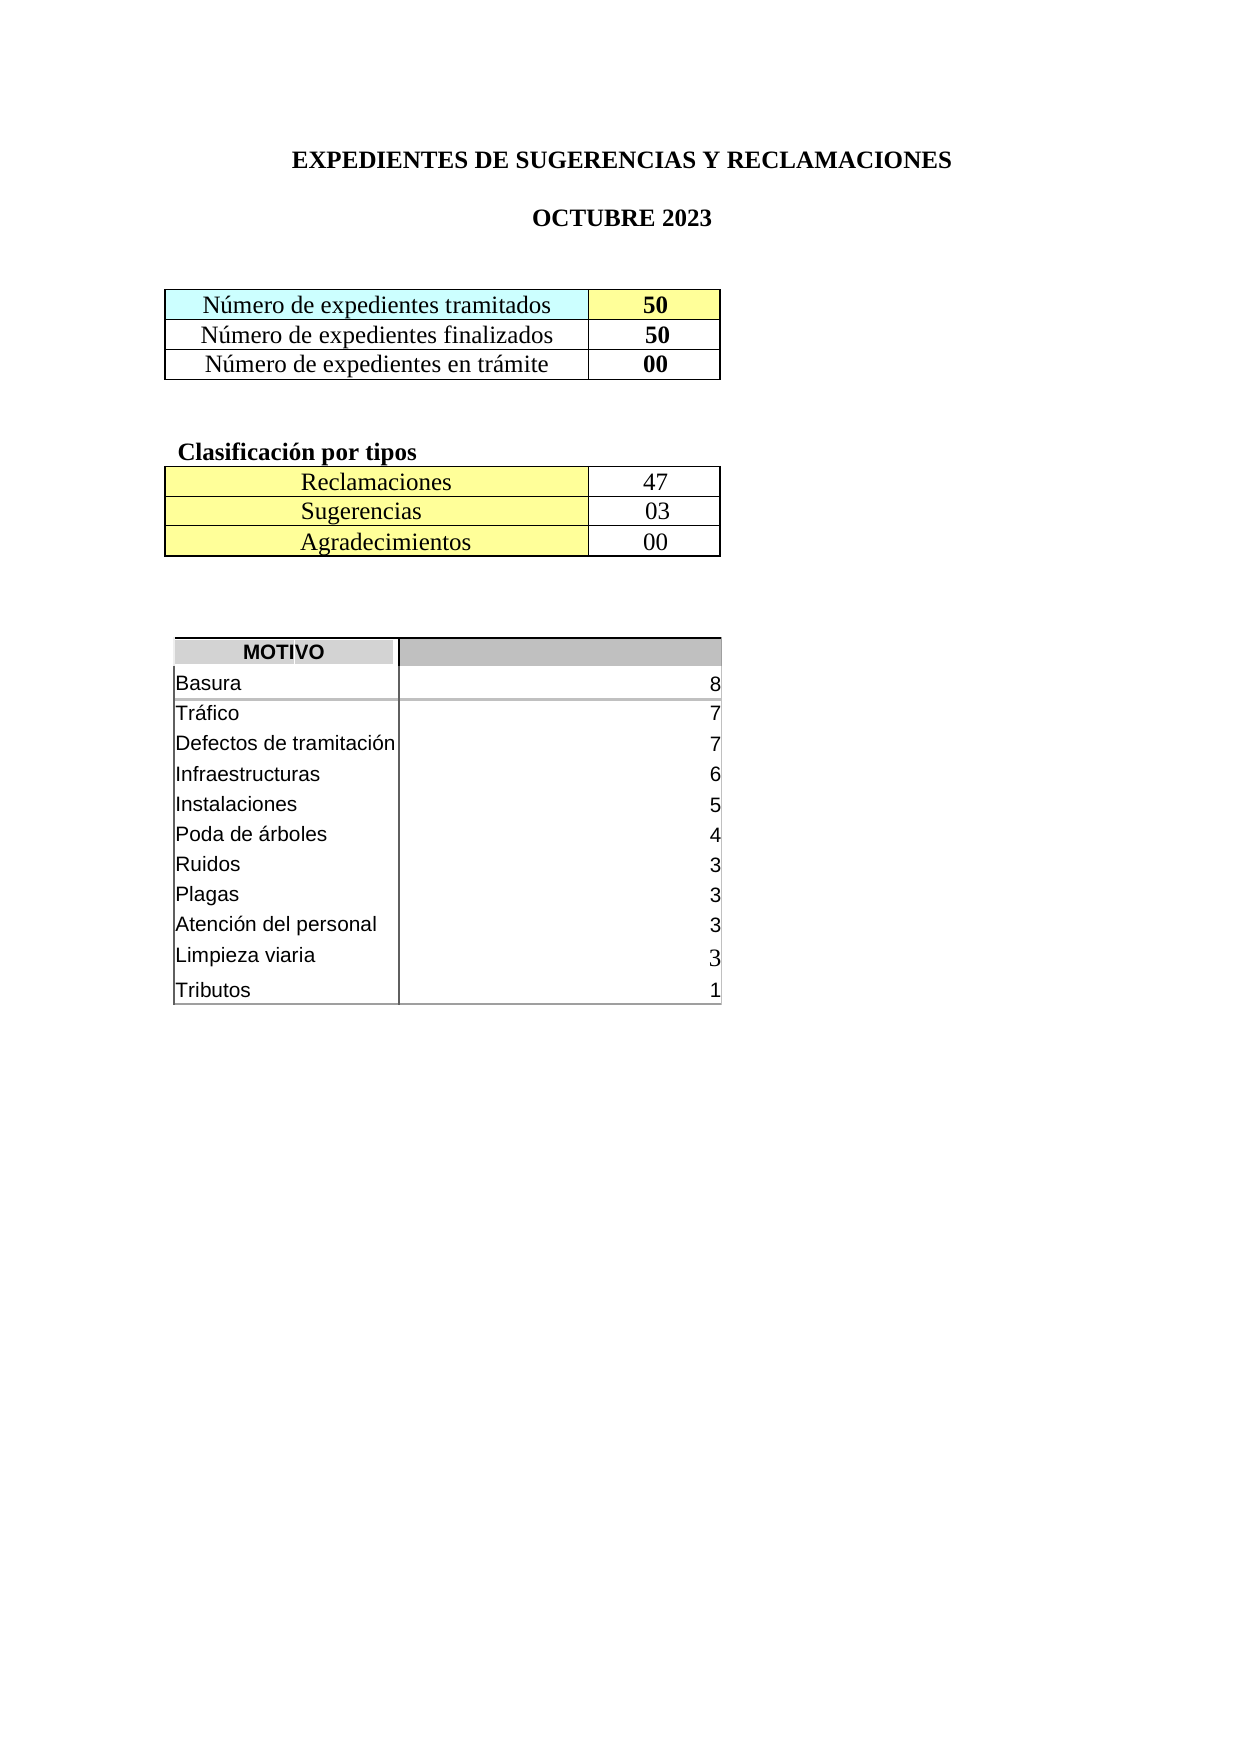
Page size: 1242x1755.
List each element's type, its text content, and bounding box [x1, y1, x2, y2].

table_cell 4 [400, 820, 721, 848]
table_header Reclamaciones [166, 467, 588, 496]
table_header [400, 639, 721, 666]
table_cell 7 [400, 701, 721, 728]
table_cell Número de expedientes finalizados [166, 320, 588, 349]
table_cell Poda de árboles [175, 821, 398, 848]
table_cell Plagas [175, 882, 398, 909]
table_cell 50 [589, 320, 719, 349]
table_cell Defectos de tramitación [175, 731, 398, 758]
table_cell 6 [400, 759, 721, 788]
table_cell Ruidos [175, 851, 398, 878]
table_cell Sugerencias [166, 497, 588, 525]
table_cell Infraestructuras [175, 761, 398, 788]
text OCTUBRE 2023 [526, 203, 718, 231]
text Clasificación por tipos [177, 437, 1069, 466]
table_cell Atención del personal [175, 912, 398, 939]
table_cell Agradecimientos [166, 526, 588, 555]
table_cell 8 [400, 667, 721, 697]
table_cell 00 [589, 526, 719, 555]
table_header 50 [589, 290, 719, 319]
table_header Número de expedientes tramitados [166, 290, 588, 319]
table_cell Tráfico [175, 701, 398, 728]
table_cell 3 [400, 850, 721, 878]
table_cell Tributos [175, 977, 398, 1003]
table_cell Número de expedientes en trámite [166, 350, 588, 379]
table_cell 3 [400, 940, 721, 974]
table_cell 3 [400, 910, 721, 939]
table_cell 00 [589, 350, 719, 379]
table_cell 5 [400, 790, 721, 818]
table_cell Basura [175, 669, 398, 697]
table_cell Instalaciones [175, 791, 398, 818]
table_cell 1 [400, 975, 721, 1003]
table_header 47 [589, 467, 719, 496]
table_cell 7 [400, 729, 721, 758]
table_header MOTIVO [175, 639, 398, 666]
text EXPEDIENTES DE SUGERENCIAS Y RECLAMACIONES [286, 145, 957, 174]
table_cell Limpieza viaria [175, 942, 398, 974]
table_cell 3 [400, 880, 721, 909]
table_cell 03 [589, 497, 719, 525]
